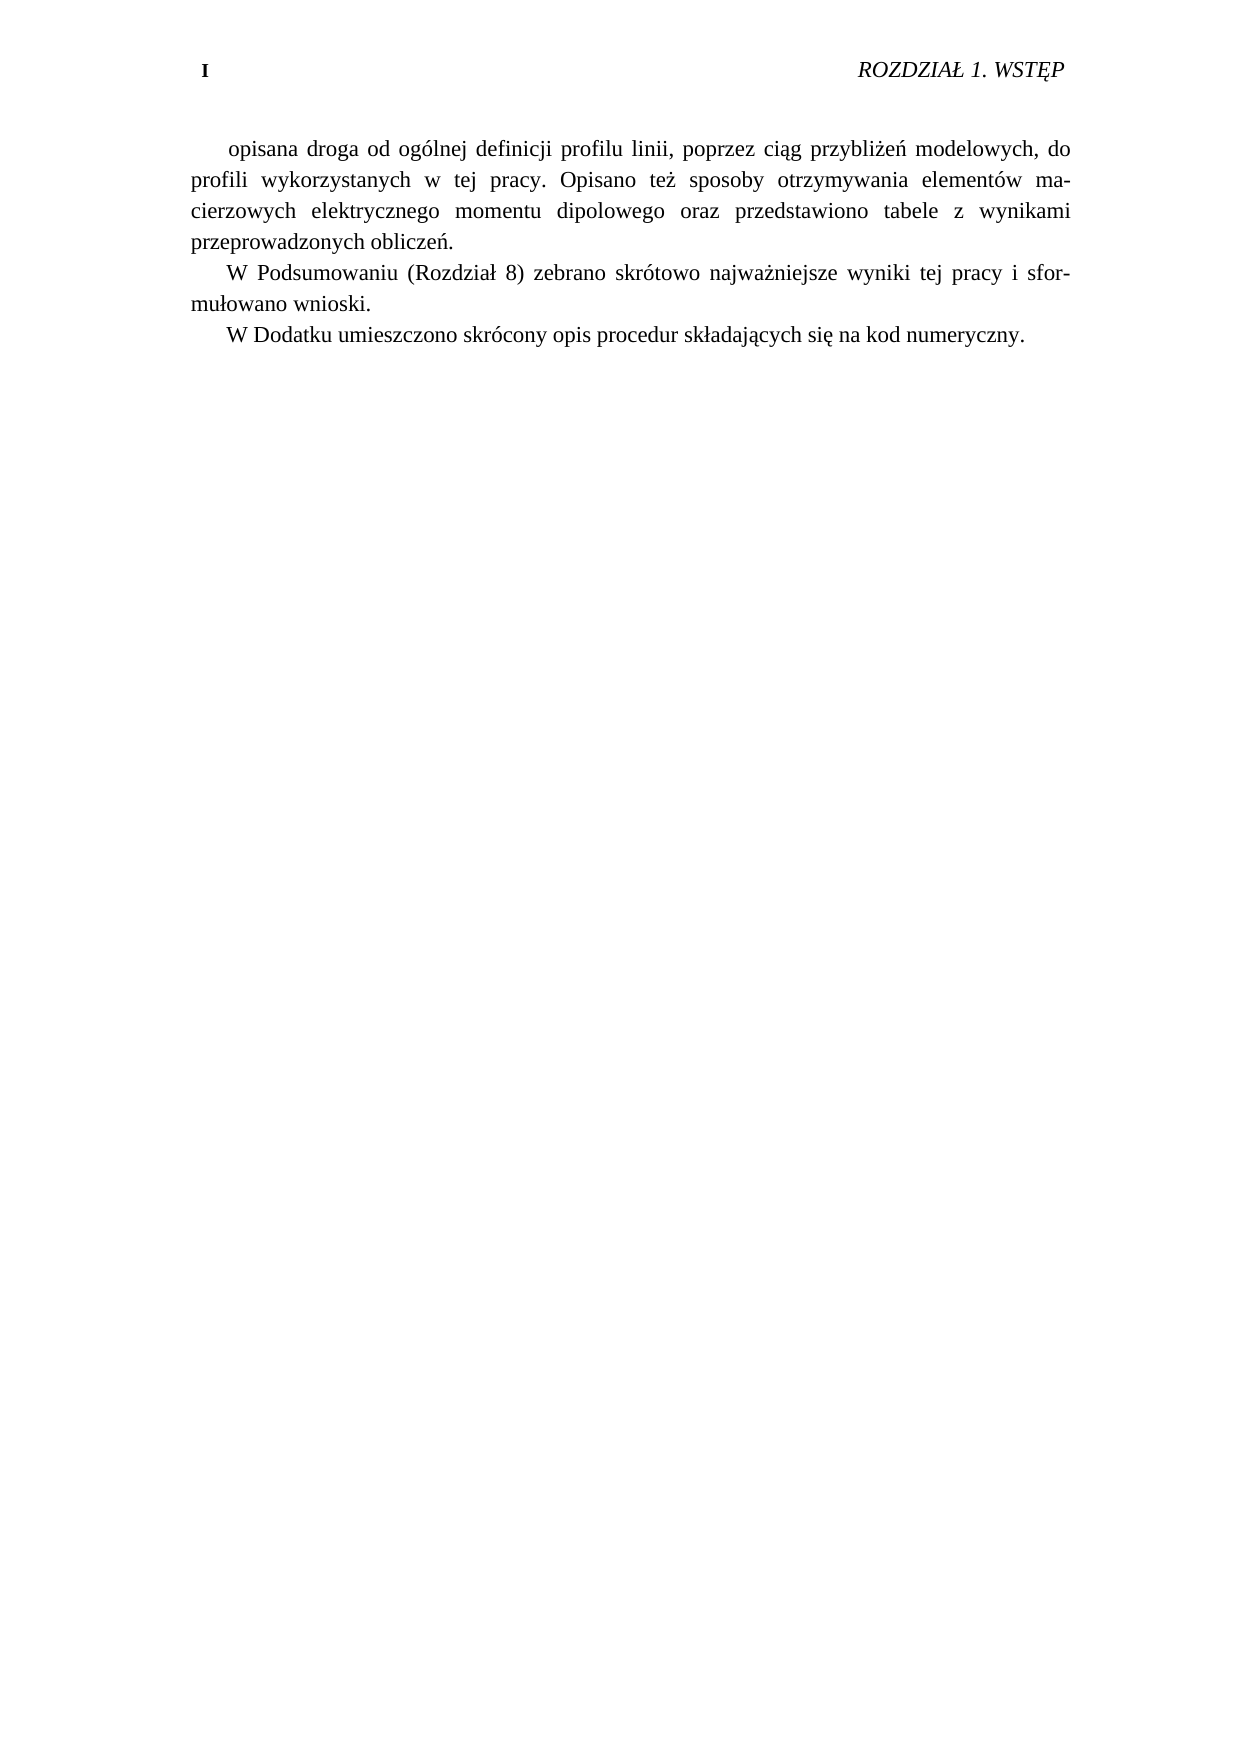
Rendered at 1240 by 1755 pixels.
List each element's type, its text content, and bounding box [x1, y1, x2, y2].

text W Podsumowaniu (Rozdział 8) zebrano skrótowo najważniejsze wyniki tej pracy i sfor- mułowano wnioski. [191, 259, 1072, 317]
text opisana droga od ogólnej definicji profilu linii, poprzez ciąg przybliżeń modelowych, do profili wykorzystanych w tej pracy. Opisano też sposoby otrzymywania elementów ma- cierzowych elektrycznego momentu dipolowego oraz przedstawiono tabele z wynikami przeprowadzonych obliczeń. [191, 135, 1072, 255]
text W Dodatku umieszczono skrócony opis procedur składających się na kod numeryczny. [191, 322, 1072, 348]
